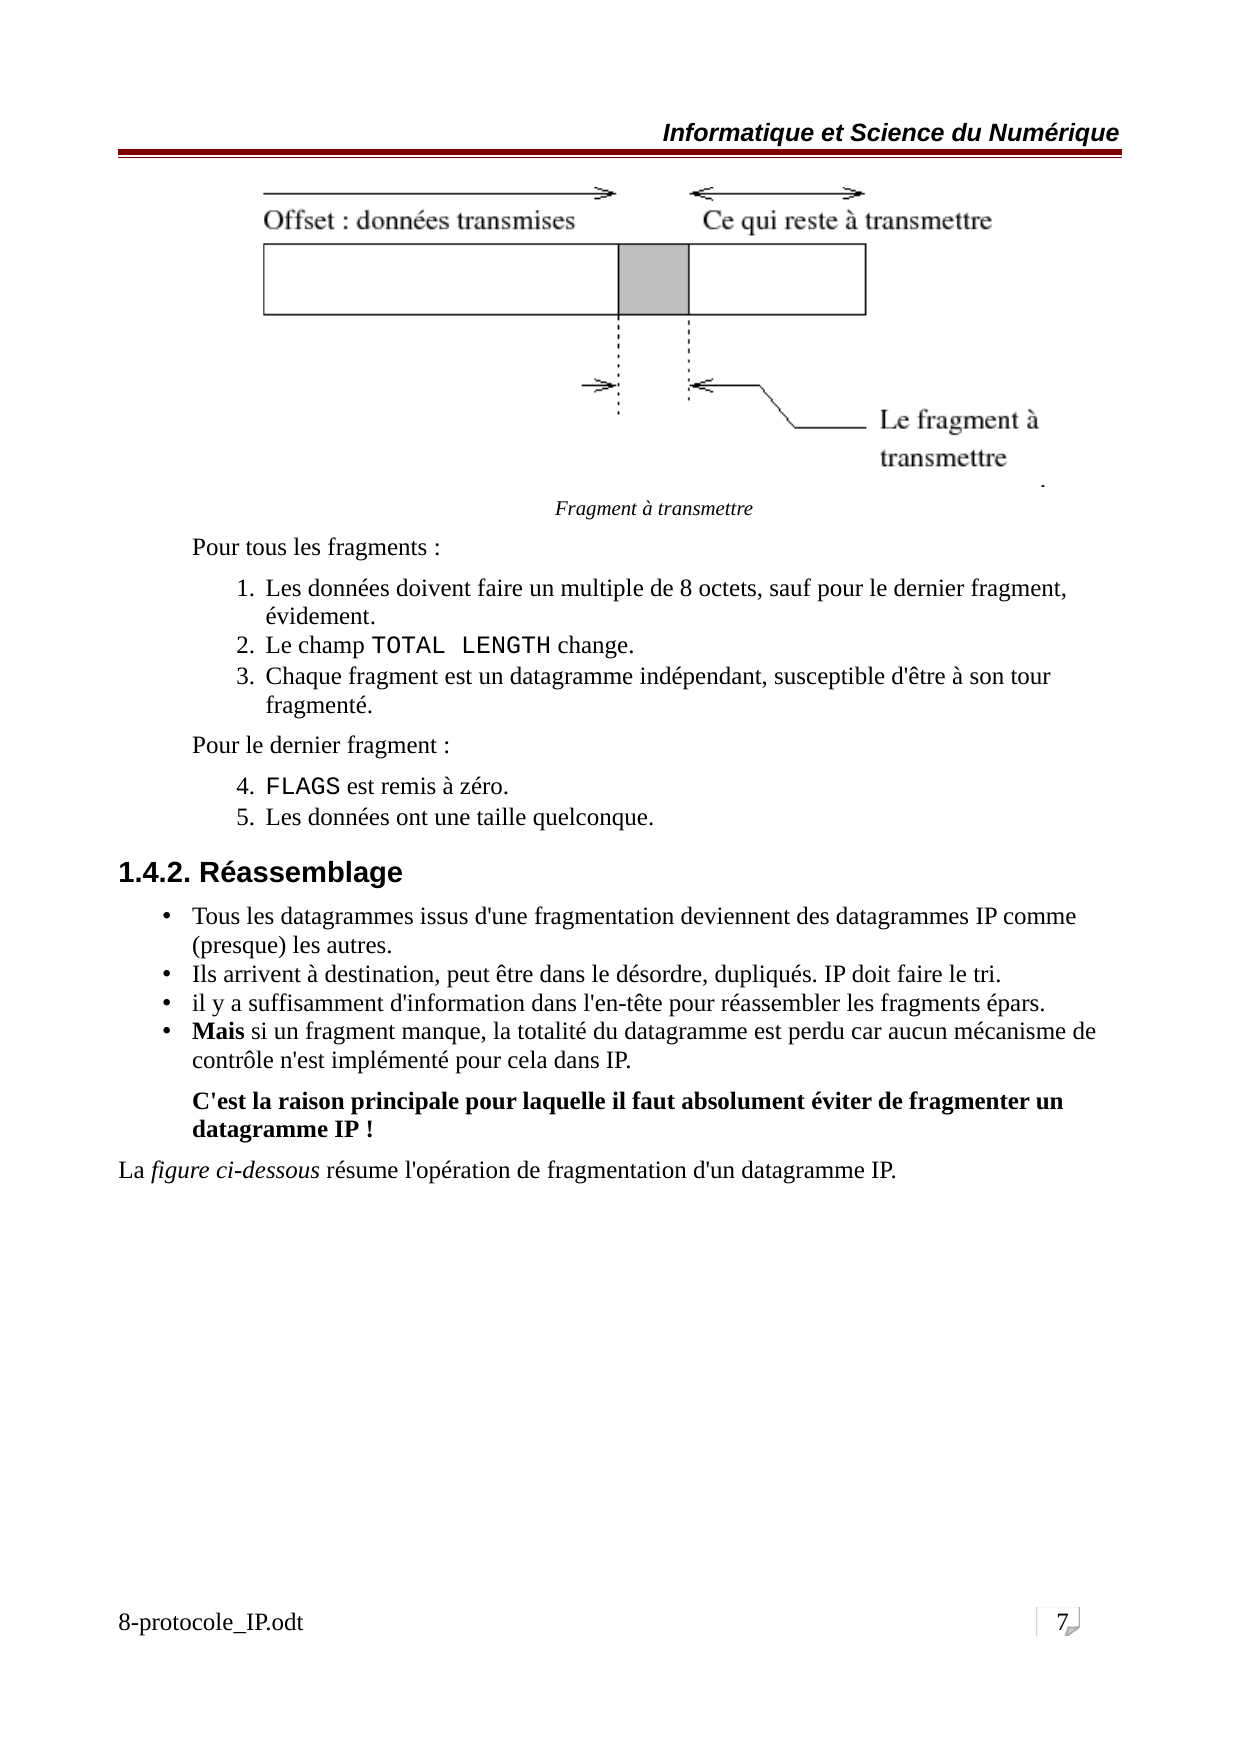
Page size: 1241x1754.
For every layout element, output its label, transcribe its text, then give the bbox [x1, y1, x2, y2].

list FLAGS est remis à zéro. [236, 771, 1122, 802]
list Le champ TOTAL LENGTH change. [236, 630, 1122, 661]
list Fragment à transmettre [162, 188, 1122, 520]
list Chaque fragment est un datagramme indépendant, susceptible d'être à son tour fragmenté. [236, 661, 1122, 718]
picture [263, 187, 1045, 487]
list Mais si un fragment manque, la totalité du datagramme est perdu car aucun mécanisme de contrôle n'est implémenté pour cela dans IP. [162, 1016, 1122, 1074]
list Les données ont une taille quelconque. [236, 802, 1122, 830]
list Pour tous les fragments : [162, 532, 1122, 561]
subtitle 1.4.2. Réassemblage [118, 855, 1122, 889]
list C'est la raison principale pour laquelle il faut absolument éviter de fragmenter un datagramme IP ! [162, 1086, 1122, 1143]
list Les données doivent faire un multiple de 8 octets, sauf pour le dernier fragment, évidement. [236, 573, 1122, 630]
list il y a suffisamment d'information dans l'en-tête pour réassembler les fragments épars. [162, 988, 1122, 1016]
text La figure ci-dessous résume l'opération de fragmentation d'un datagramme IP. [118, 1155, 1122, 1184]
list Pour le dernier fragment : [162, 730, 1122, 759]
list Tous les datagrammes issus d'une fragmentation deviennent des datagrammes IP comme (presque) les autres. [162, 901, 1122, 959]
list Ils arrivent à destination, peut être dans le désordre, dupliqués. IP doit faire le tri. [162, 959, 1122, 988]
